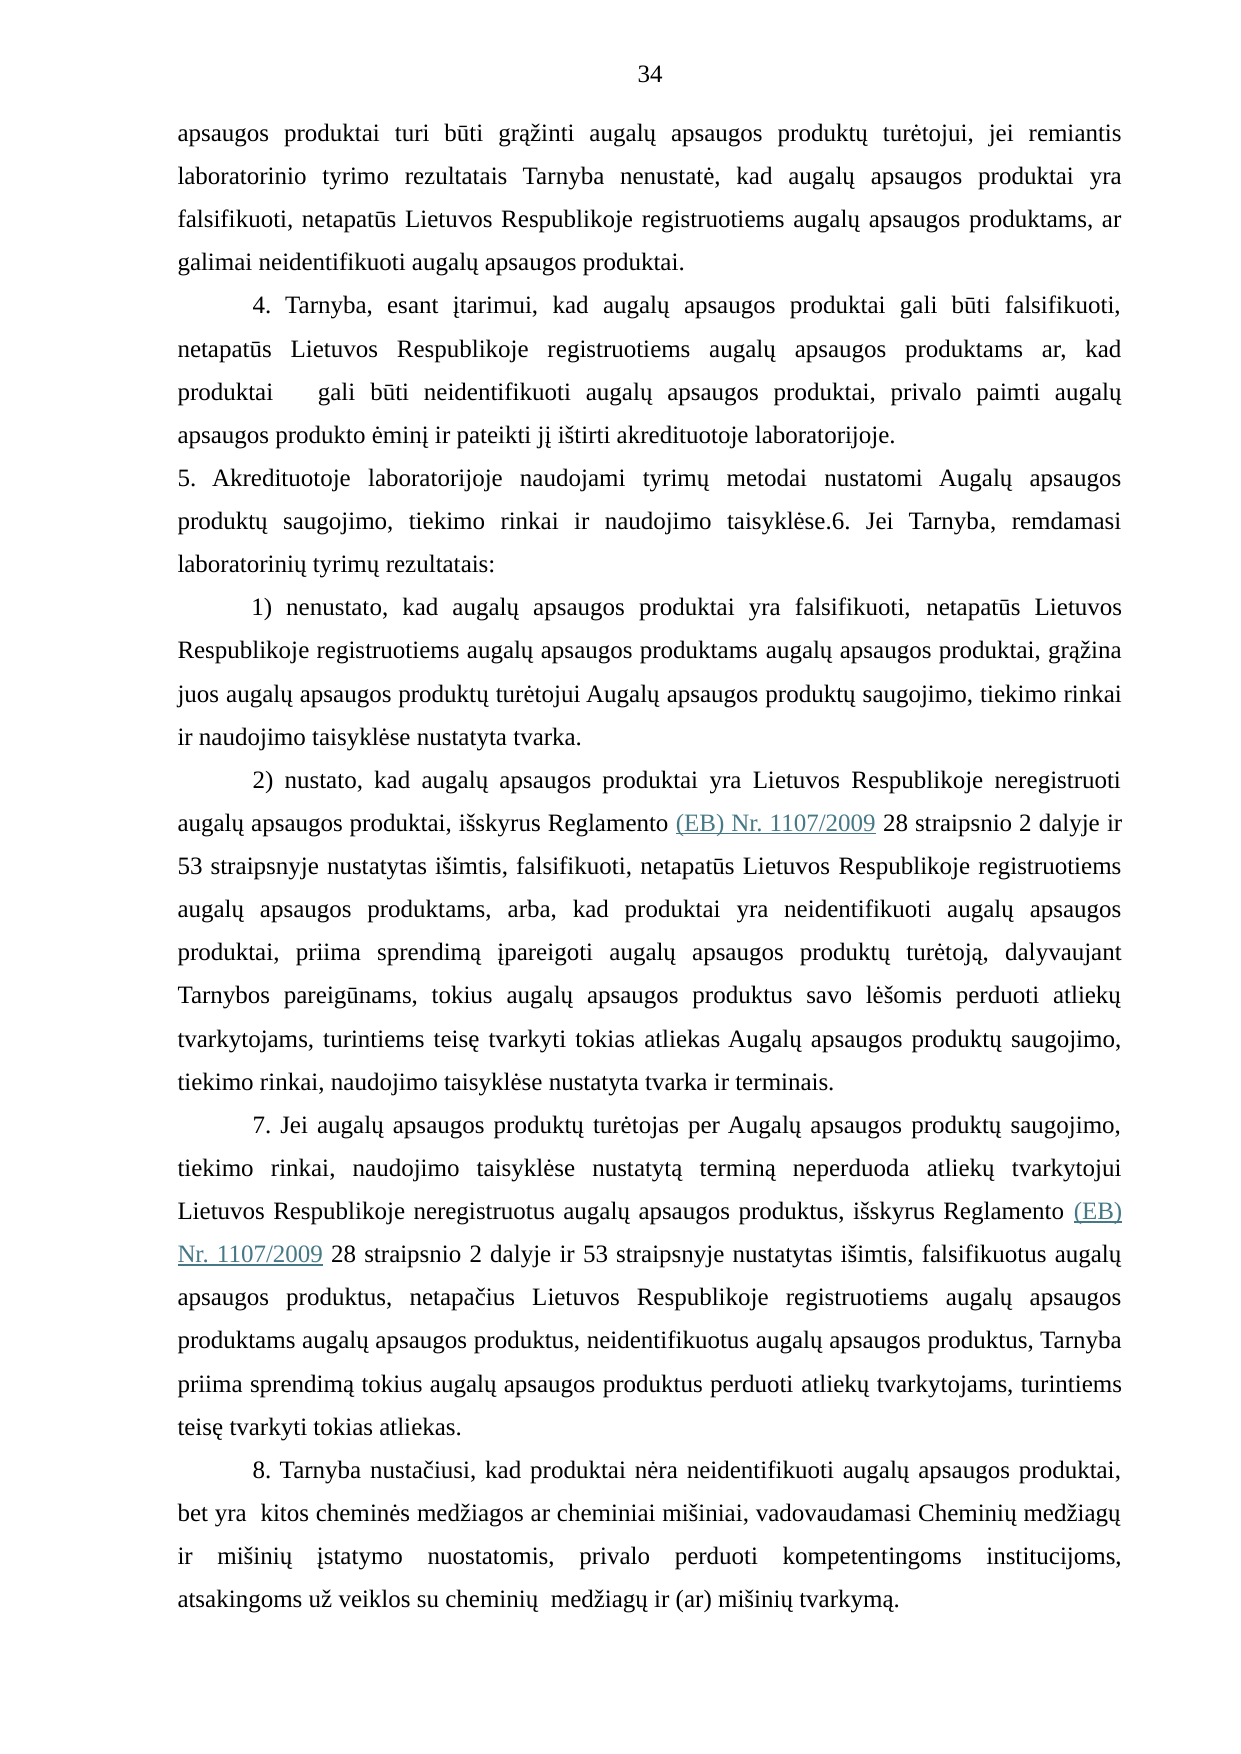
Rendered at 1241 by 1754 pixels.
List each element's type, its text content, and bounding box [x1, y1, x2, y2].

text 7. Jei augalų apsaugos produktų turėtojas per Augalų apsaugos produktų saugojimo, tiekimo rinkai, naudojimo taisyklėse nustatytą terminą neperduoda atliekų tvarkytojui Lietuvos Respublikoje neregistruotus augalų apsaugos produktus, išskyrus Reglamento (EB) Nr. 1107/2009 28 straipsnio 2 dalyje ir 53 straipsnyje nustatytas išimtis, falsifikuotus augalų apsaugos produktus, netapačius Lietuvos Respublikoje registruotiems augalų apsaugos produktams augalų apsaugos produktus, neidentifikuotus augalų apsaugos produktus, Tarnyba priima sprendimą tokius augalų apsaugos produktus perduoti atliekų tvarkytojams, turintiems teisę tvarkyti tokias atliekas. [177, 1110, 1122, 1441]
text 5. Akredituotoje laboratorijoje naudojami tyrimų metodai nustatomi Augalų apsaugos produktų saugojimo, tiekimo rinkai ir naudojimo taisyklėse.6. Jei Tarnyba, remdamasi laboratorinių tyrimų rezultatais: [177, 463, 1122, 578]
text 1) nenustato, kad augalų apsaugos produktai yra falsifikuoti, netapatūs Lietuvos Respublikoje registruotiems augalų apsaugos produktams augalų apsaugos produktai, grąžina juos augalų apsaugos produktų turėtojui Augalų apsaugos produktų saugojimo, tiekimo rinkai ir naudojimo taisyklėse nustatyta tvarka. [177, 592, 1122, 751]
text apsaugos produktai turi būti grąžinti augalų apsaugos produktų turėtojui, jei remiantis laboratorinio tyrimo rezultatais Tarnyba nenustatė, kad augalų apsaugos produktai yra falsifikuoti, netapatūs Lietuvos Respublikoje registruotiems augalų apsaugos produktams, ar galimai neidentifikuoti augalų apsaugos produktai. [177, 118, 1122, 276]
text 4. Tarnyba, esant įtarimui, kad augalų apsaugos produktai gali būti falsifikuoti, netapatūs Lietuvos Respublikoje registruotiems augalų apsaugos produktams ar, kad produktai gali būti neidentifikuoti augalų apsaugos produktai, privalo paimti augalų apsaugos produkto ėminį ir pateikti jį ištirti akredituotoje laboratorijoje. [177, 291, 1122, 449]
text 8. Tarnyba nustačiusi, kad produktai nėra neidentifikuoti augalų apsaugos produktai, bet yra kitos cheminės medžiagos ar cheminiai mišiniai, vadovaudamasi Cheminių medžiagų ir mišinių įstatymo nuostatomis, privalo perduoti kompetentingoms institucijoms, atsakingoms už veiklos su cheminių medžiagų ir (ar) mišinių tvarkymą. [177, 1455, 1122, 1613]
text 2) nustato, kad augalų apsaugos produktai yra Lietuvos Respublikoje neregistruoti augalų apsaugos produktai, išskyrus Reglamento (EB) Nr. 1107/2009 28 straipsnio 2 dalyje ir 53 straipsnyje nustatytas išimtis, falsifikuoti, netapatūs Lietuvos Respublikoje registruotiems augalų apsaugos produktams, arba, kad produktai yra neidentifikuoti augalų apsaugos produktai, priima sprendimą įpareigoti augalų apsaugos produktų turėtoją, dalyvaujant Tarnybos pareigūnams, tokius augalų apsaugos produktus savo lėšomis perduoti atliekų tvarkytojams, turintiems teisę tvarkyti tokias atliekas Augalų apsaugos produktų saugojimo, tiekimo rinkai, naudojimo taisyklėse nustatyta tvarka ir terminais. [177, 765, 1122, 1096]
